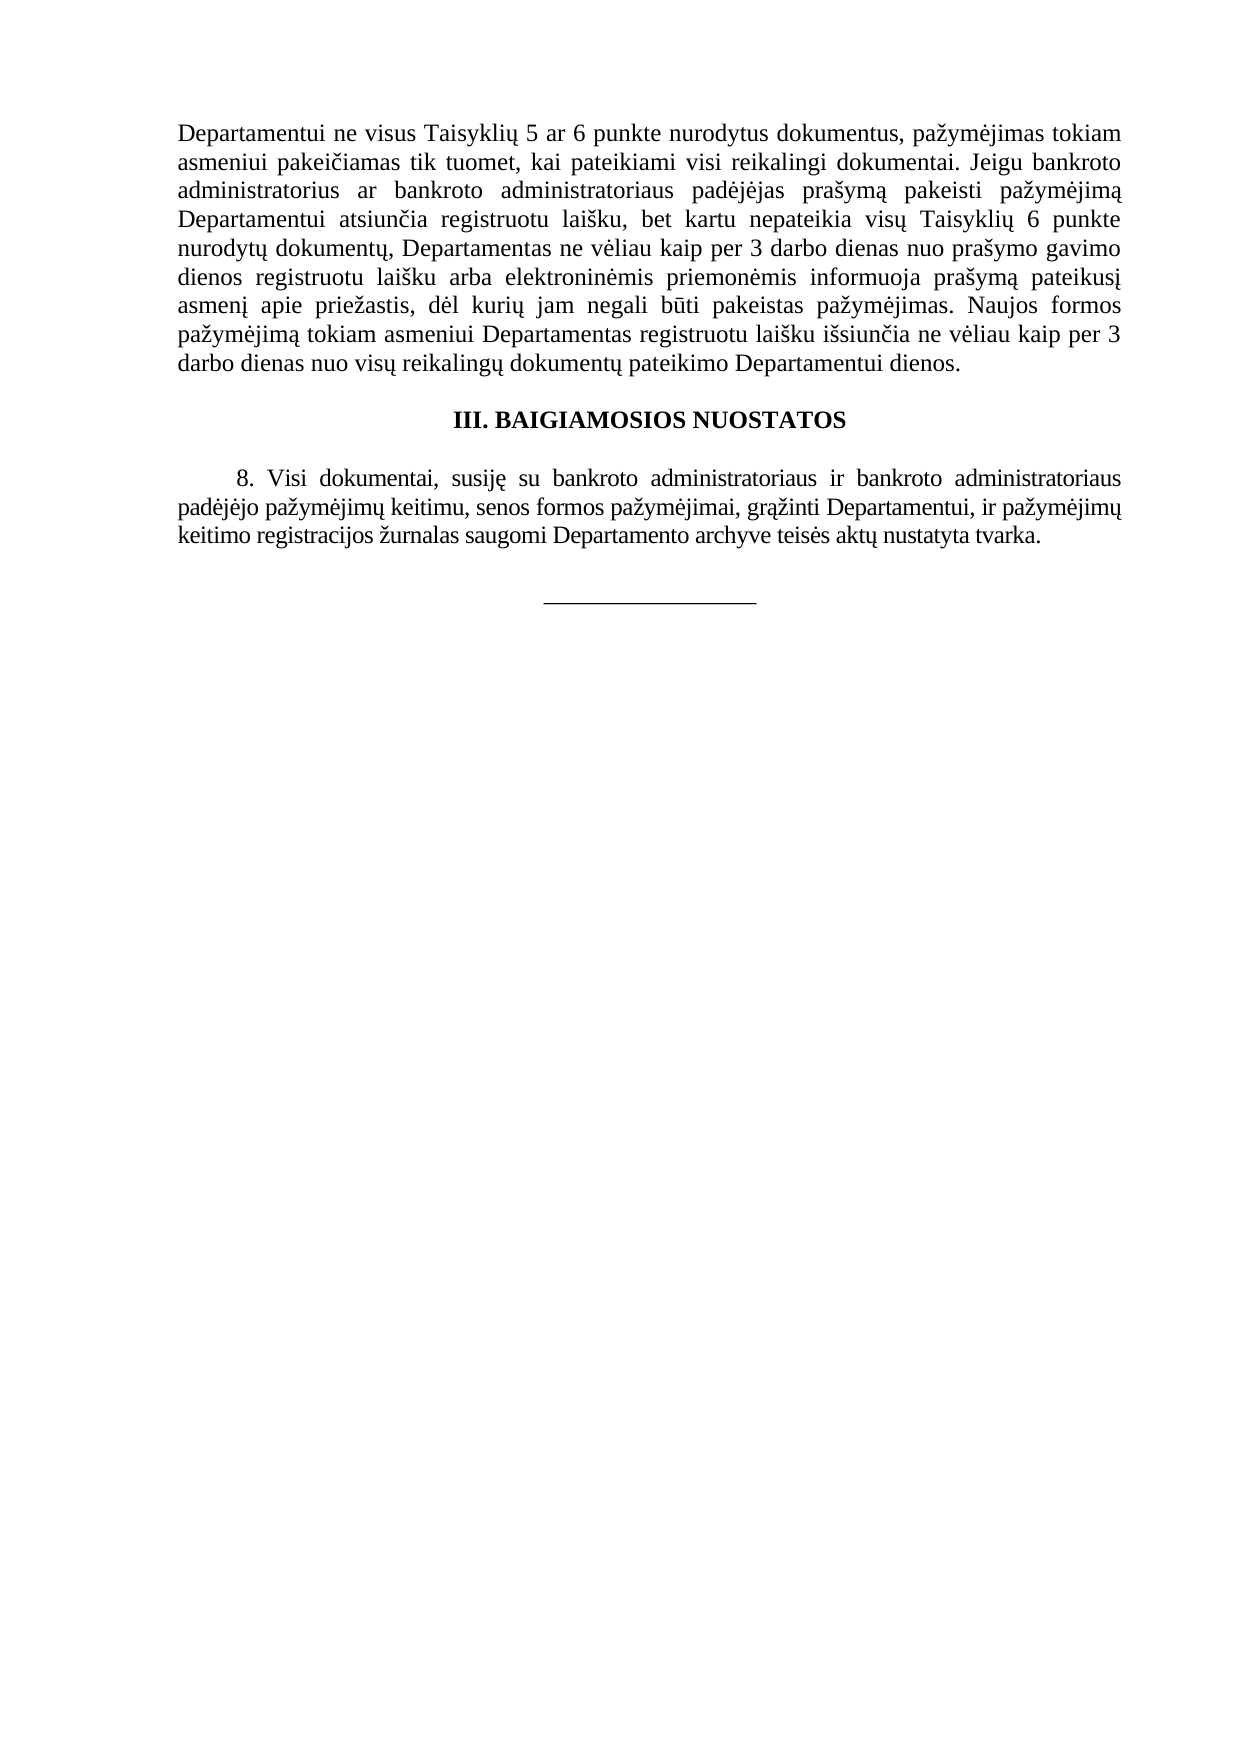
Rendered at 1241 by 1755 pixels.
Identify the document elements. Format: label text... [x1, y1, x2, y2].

text III. BAIGIAMOSIOS NUOSTATOS [177, 406, 1122, 434]
text _________________ [177, 578, 1122, 607]
text 8. Visi dokumentai, susiję su bankroto administratoriaus ir bankroto administratoriaus padėjėjo pažymėjimų keitimu, senos formos pažymėjimai, grąžinti Departamentui, ir pažymėjimų keitimo registracijos žurnalas saugomi Departamento archyve teisės aktų nustatyta tvarka. [177, 463, 1122, 549]
text Departamentui ne visus Taisyklių 5 ar 6 punkte nurodytus dokumentus, pažymėjimas tokiam asmeniui pakeičiamas tik tuomet, kai pateikiami visi reikalingi dokumentai. Jeigu bankroto administratorius ar bankroto administratoriaus padėjėjas prašymą pakeisti pažymėjimą Departamentui atsiunčia registruotu laišku, bet kartu nepateikia visų Taisyklių 6 punkte nurodytų dokumentų, Departamentas ne vėliau kaip per 3 darbo dienas nuo prašymo gavimo dienos registruotu laišku arba elektroninėmis priemonėmis informuoja prašymą pateikusį asmenį apie priežastis, dėl kurių jam negali būti pakeistas pažymėjimas. Naujos formos pažymėjimą tokiam asmeniui Departamentas registruotu laišku išsiunčia ne vėliau kaip per 3 darbo dienas nuo visų reikalingų dokumentų pateikimo Departamentui dienos. [177, 118, 1122, 377]
